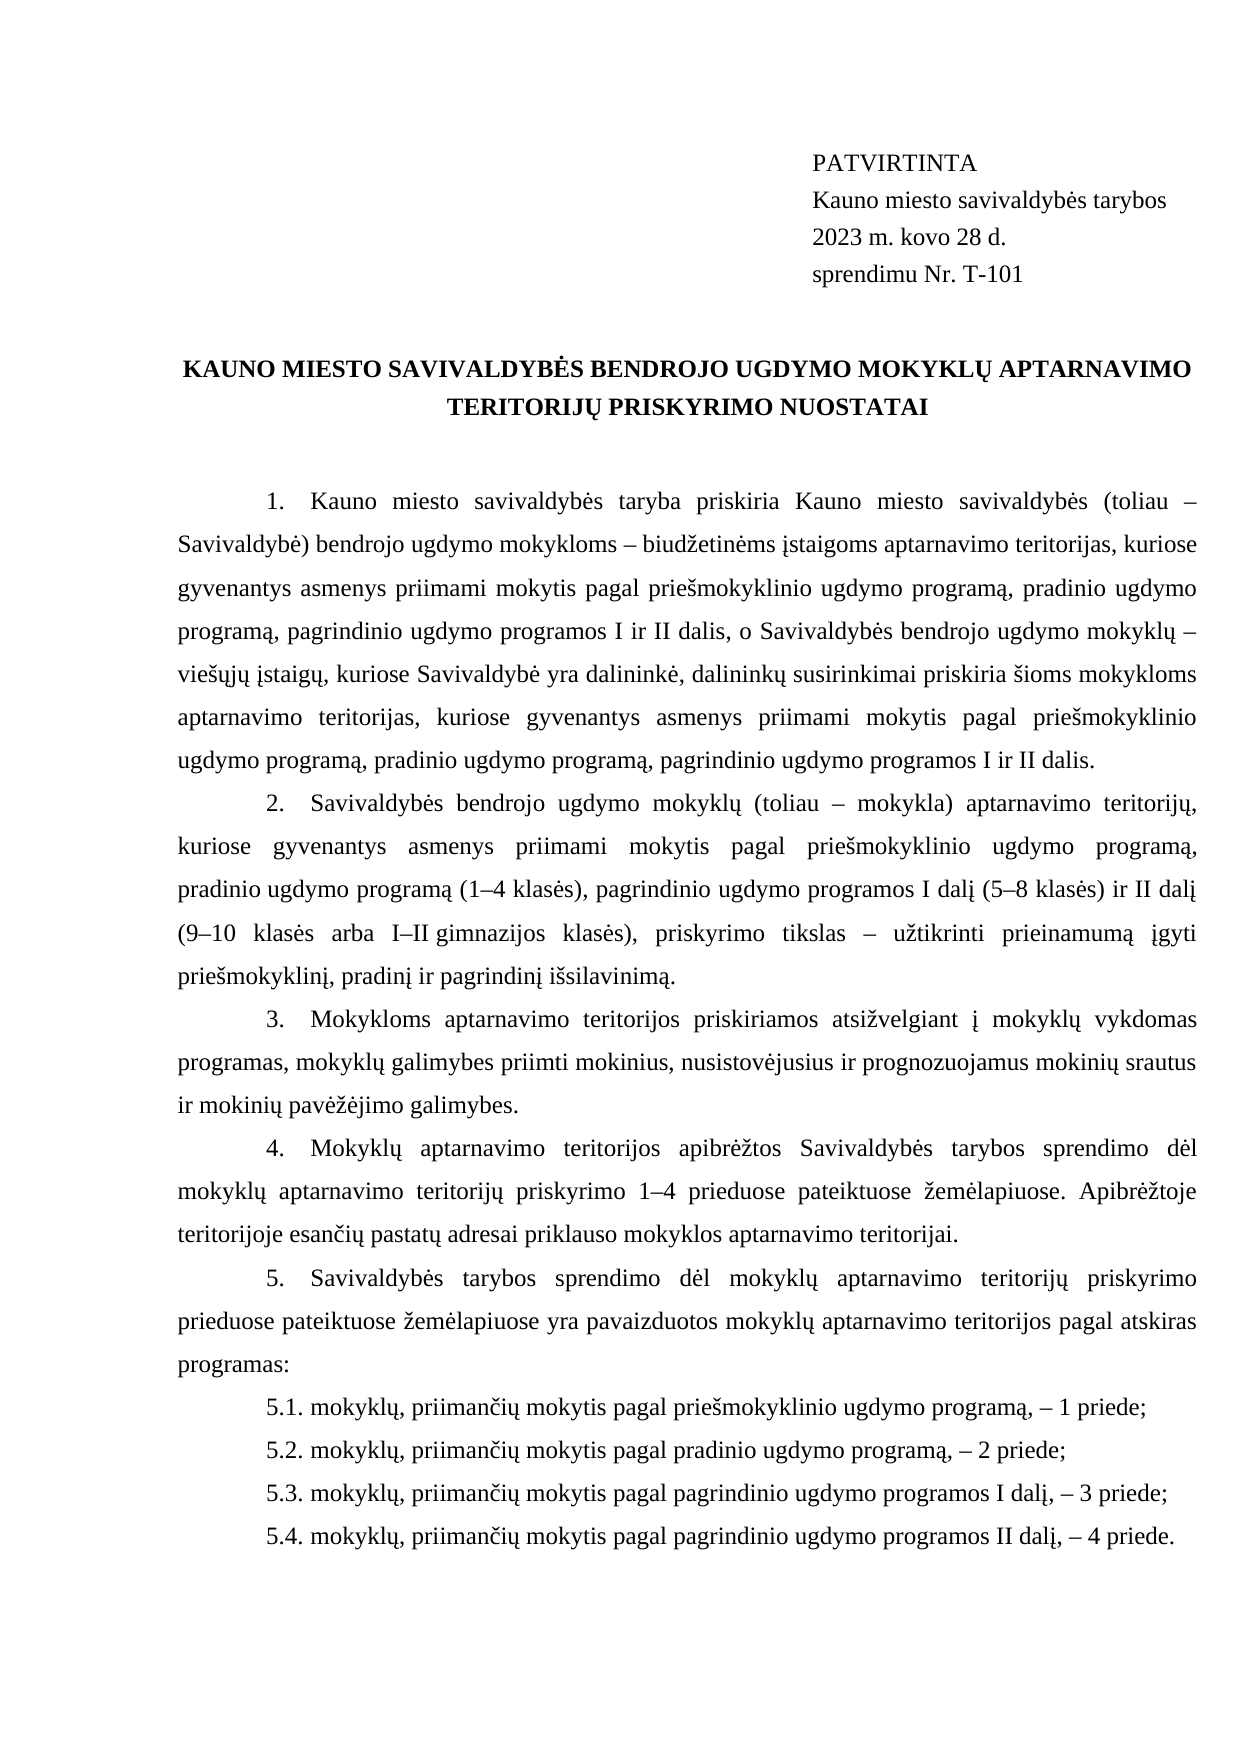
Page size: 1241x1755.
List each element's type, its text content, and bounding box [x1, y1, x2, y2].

text 5.2. mokyklų, priimančių mokytis pagal pradinio ugdymo programą, – 2 priede; [177, 1435, 1198, 1464]
text PATVIRTINTA [812, 148, 1198, 176]
text 1. Kauno miesto savivaldybės taryba priskiria Kauno miesto savivaldybės (toliau – Savivaldybė) bendrojo ugdymo mokykloms – biudžetinėms įstaigoms aptarnavimo teritorijas, kuriose gyvenantys asmenys priimami mokytis pagal priešmokyklinio ugdymo programą, pradinio ugdymo programą, pagrindinio ugdymo programos I ir II dalis, o Savivaldybės bendrojo ugdymo mokyklų – viešųjų įstaigų, kuriose Savivaldybė yra dalininkė, dalininkų susirinkimai priskiria šioms mokykloms aptarnavimo teritorijas, kuriose gyvenantys asmenys priimami mokytis pagal priešmokyklinio ugdymo programą, pradinio ugdymo programą, pagrindinio ugdymo programos I ir II dalis. [177, 486, 1198, 774]
text 4. Mokyklų aptarnavimo teritorijos apibrėžtos Savivaldybės tarybos sprendimo dėl mokyklų aptarnavimo teritorijų priskyrimo 1–4 prieduose pateiktuose žemėlapiuose. Apibrėžtoje teritorijoje esančių pastatų adresai priklauso mokyklos aptarnavimo teritorijai. [177, 1133, 1198, 1248]
text 3. Mokykloms aptarnavimo teritorijos priskiriamos atsižvelgiant į mokyklų vykdomas programas, mokyklų galimybes priimti mokinius, nusistovėjusius ir prognozuojamus mokinių srautus ir mokinių pavėžėjimo galimybes. [177, 1004, 1198, 1119]
text sprendimu Nr. T-101 [812, 259, 1198, 288]
text 2023 m. kovo 28 d. [812, 222, 1198, 251]
text KAUNO MIESTO SAVIVALDYBĖS BENDROJO UGDYMO MOKYKLŲ APTARNAVIMO TERITORIJŲ PRISKYRIMO NUOSTATAI [177, 354, 1198, 420]
text 5.4. mokyklų, priimančių mokytis pagal pagrindinio ugdymo programos II dalį, – 4 priede. [177, 1521, 1198, 1550]
text 5.3. mokyklų, priimančių mokytis pagal pagrindinio ugdymo programos I dalį, – 3 priede; [177, 1478, 1198, 1507]
text 5.1. mokyklų, priimančių mokytis pagal priešmokyklinio ugdymo programą, – 1 priede; [177, 1392, 1198, 1421]
text Kauno miesto savivaldybės tarybos [812, 185, 1198, 214]
text 5. Savivaldybės tarybos sprendimo dėl mokyklų aptarnavimo teritorijų priskyrimo prieduose pateiktuose žemėlapiuose yra pavaizduotos mokyklų aptarnavimo teritorijos pagal atskiras programas: [177, 1263, 1198, 1378]
text 2. Savivaldybės bendrojo ugdymo mokyklų (toliau – mokykla) aptarnavimo teritorijų, kuriose gyvenantys asmenys priimami mokytis pagal priešmokyklinio ugdymo programą, pradinio ugdymo programą (1–4 klasės), pagrindinio ugdymo programos I dalį (5–8 klasės) ir II dalį (9–10 klasės arba I–II gimnazijos klasės), priskyrimo tikslas – užtikrinti prieinamumą įgyti priešmokyklinį, pradinį ir pagrindinį išsilavinimą. [177, 788, 1198, 989]
